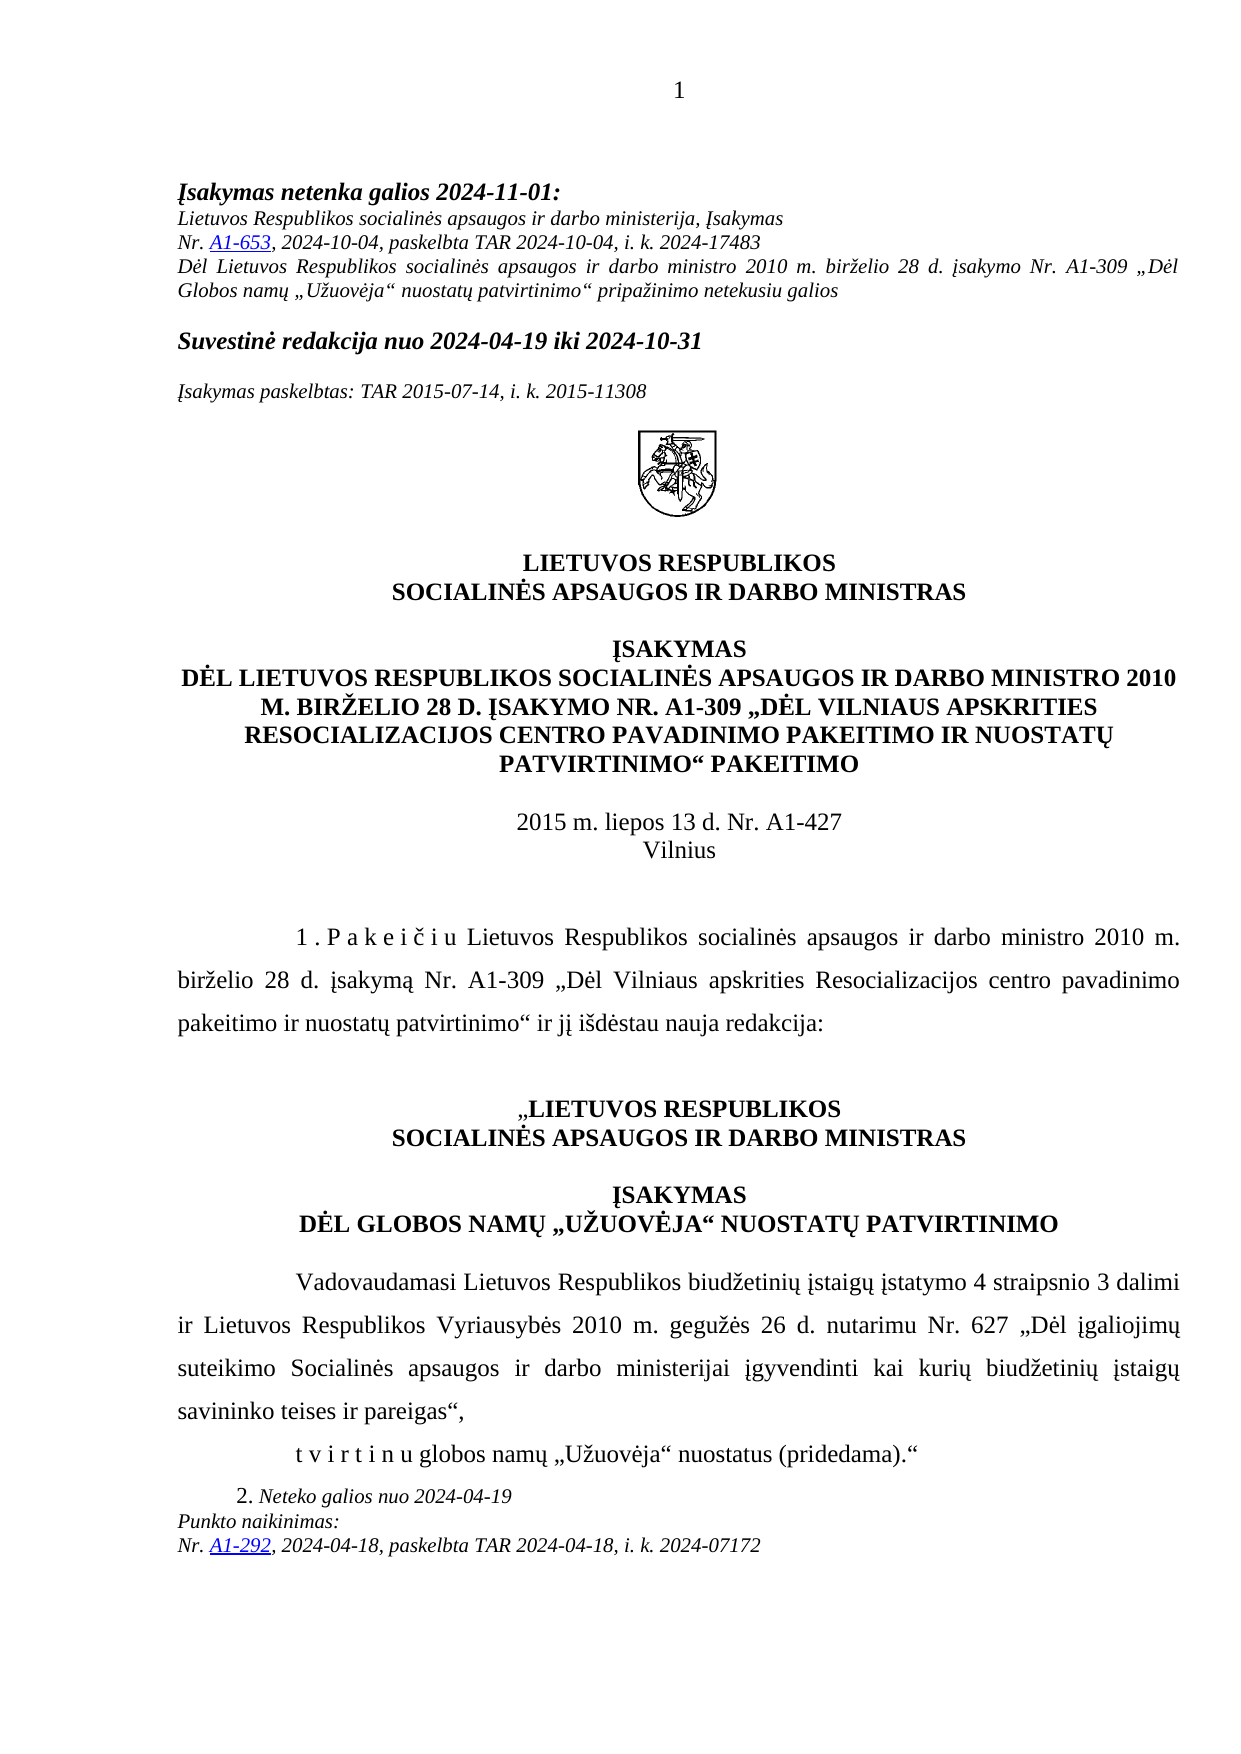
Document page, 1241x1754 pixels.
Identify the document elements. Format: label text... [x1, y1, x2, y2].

text Dėl Lietuvos Respublikos socialinės apsaugos ir darbo ministro 2010 m. birželio 28 d. įsakymo Nr. A1-309 „Dėl Globos namų „Užuovėja“ nuostatų patvirtinimo“ pripažinimo netekusiu galios [177, 254, 1181, 302]
text „LIETUVOS RESPUBLIKOS [177, 1094, 1181, 1123]
text ĮSAKYMAS [177, 634, 1181, 663]
text Vilnius [177, 835, 1181, 864]
text Įsakymas netenka galios 2024-11-01: [177, 177, 1181, 206]
text SOCIALINĖS APSAUGOS IR DARBO MINISTRAS [177, 1123, 1181, 1152]
text DĖL GLOBOS NAMŲ „UŽUOVĖJA“ NUOSTATŲ PATVIRTINIMO [177, 1209, 1181, 1238]
text ĮSAKYMAS [177, 1180, 1181, 1209]
text Nr. A1-292, 2024-04-18, paskelbta TAR 2024-04-18, i. k. 2024-07172 [177, 1533, 1181, 1557]
text 2. Neteko galios nuo 2024-04-19 [177, 1482, 1181, 1508]
text 2015 m. liepos 13 d. Nr. A1-427 [177, 807, 1181, 835]
text Vadovaudamasi Lietuvos Respublikos biudžetinių įstaigų įstatymo 4 straipsnio 3 dalimi ir Lietuvos Respublikos Vyriausybės 2010 m. gegužės 26 d. nutarimu Nr. 627 „Dėl įgaliojimų suteikimo Socialinės apsaugos ir darbo ministerijai įgyvendinti kai kurių biudžetinių įstaigų savininko teises ir pareigas“, [177, 1267, 1181, 1425]
text Įsakymas paskelbtas: TAR 2015-07-14, i. k. 2015-11308 [177, 379, 1181, 403]
text Punkto naikinimas: [177, 1508, 1181, 1533]
text SOCIALINĖS APSAUGOS IR DARBO MINISTRAS [177, 577, 1181, 605]
text 1.Pakeičiu Lietuvos Respublikos socialinės apsaugos ir darbo ministro 2010 m. birželio 28 d. įsakymą Nr. A1-309 „Dėl Vilniaus apskrities Resocializacijos centro pavadinimo pakeitimo ir nuostatų patvirtinimo“ ir jį išdėstau nauja redakcija: [177, 922, 1181, 1037]
text LIETUVOS RESPUBLIKOS [177, 548, 1181, 577]
text Nr. A1-653, 2024-10-04, paskelbta TAR 2024-10-04, i. k. 2024-17483 [177, 230, 1181, 254]
text t v i r t i n u globos namų „Užuovėja“ nuostatus (pridedama).“ [177, 1439, 1181, 1468]
text Lietuvos Respublikos socialinės apsaugos ir darbo ministerija, Įsakymas [177, 206, 1181, 230]
text DĖL LIETUVOS RESPUBLIKOS SOCIALINĖS APSAUGOS IR DARBO MINISTRO 2010 M. BIRŽELIO 28 D. ĮSAKYMO NR. A1-309 „DĖL VILNIAUS APSKRITIES RESOCIALIZACIJOS CENTRO PAVADINIMO PAKEITIMO IR NUOSTATŲ PATVIRTINIMO“ PAKEITIMO [177, 663, 1181, 778]
text Suvestinė redakcija nuo 2024-04-19 iki 2024-10-31 [177, 326, 1181, 355]
